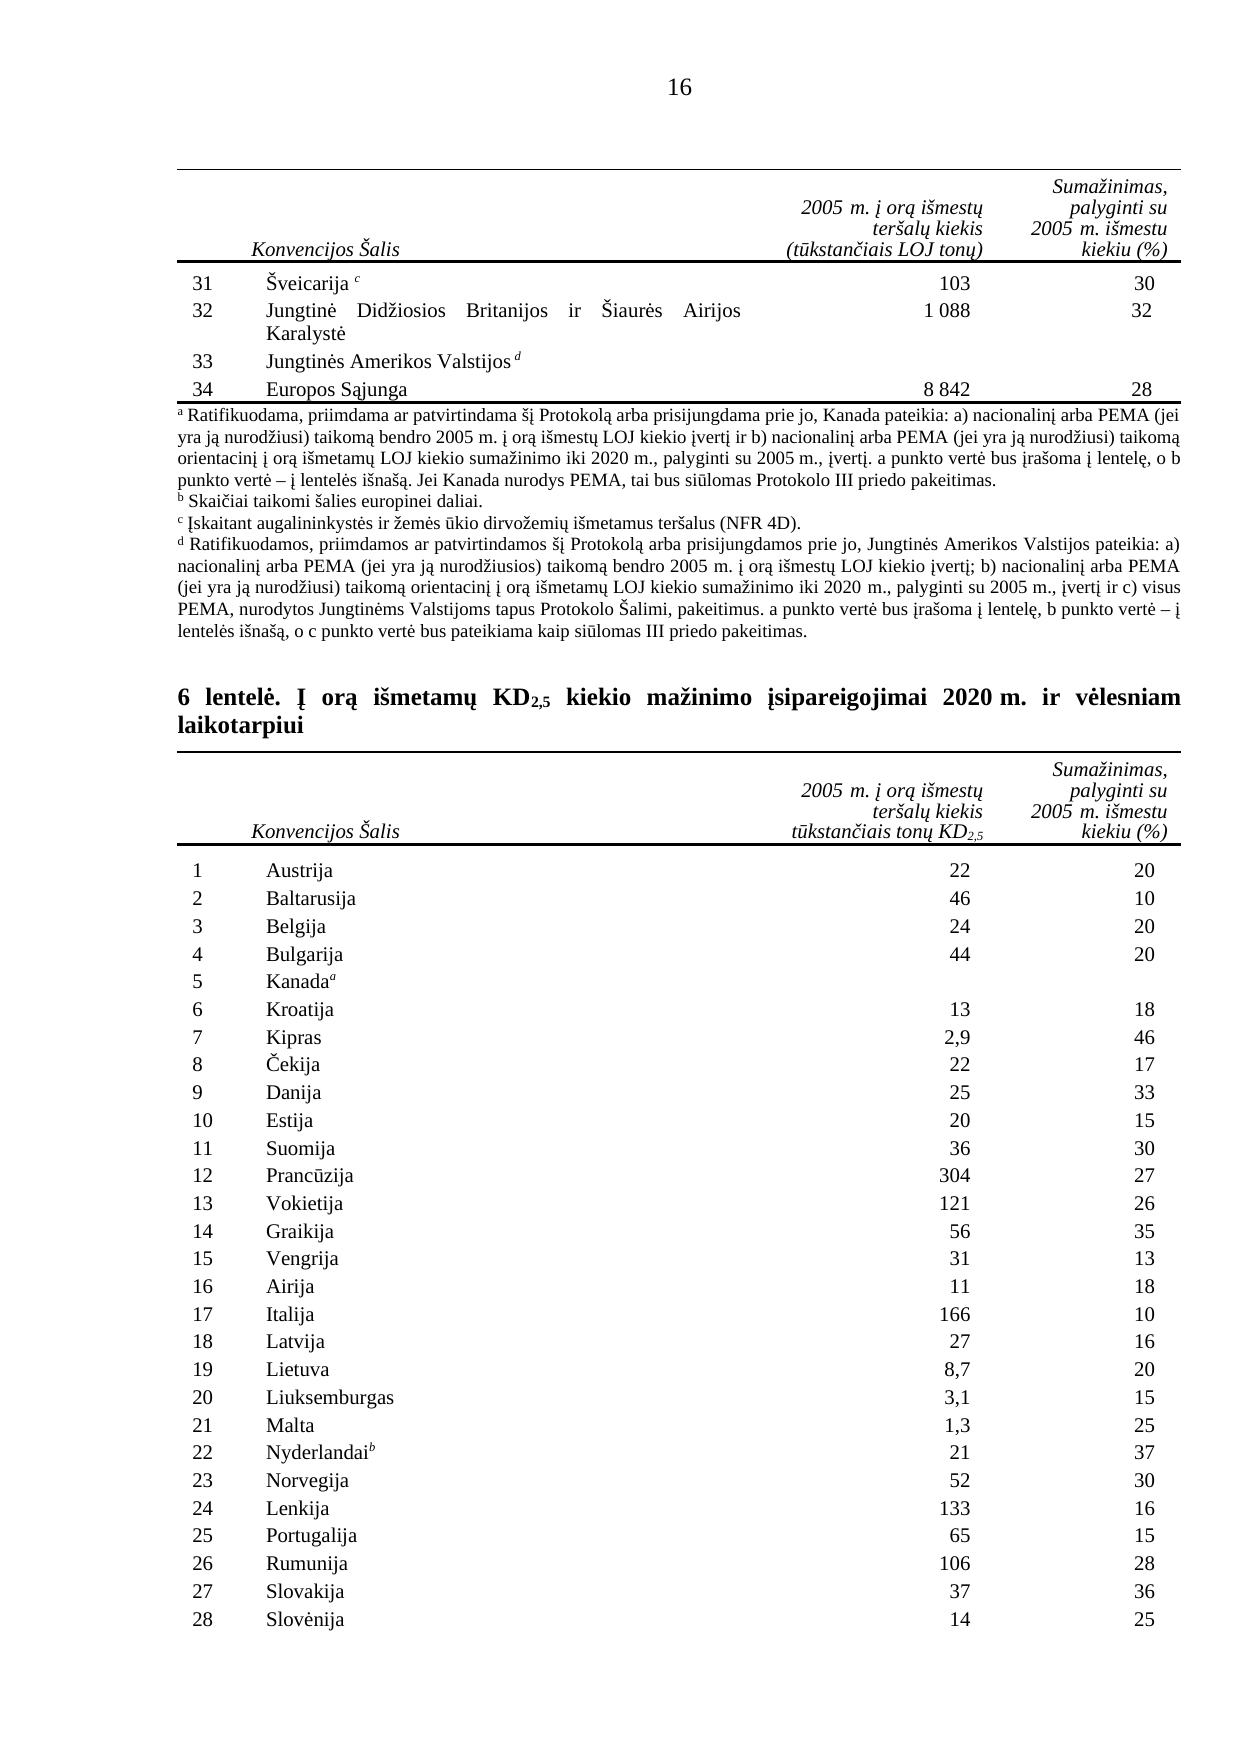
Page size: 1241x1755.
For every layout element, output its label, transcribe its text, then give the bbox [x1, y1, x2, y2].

table_cell 6 [177, 993, 251, 1021]
table_header Konvencijos Šalis [251, 753, 768, 843]
table_cell 44 [768, 938, 997, 966]
table_cell 56 [768, 1215, 997, 1243]
table_cell [768, 1631, 997, 1636]
table_header Sumažinimas, palyginti su 2005 m. išmestu kiekiu (%) [997, 170, 1181, 260]
table_cell [997, 345, 1181, 373]
table_cell 10 [997, 1298, 1181, 1326]
table_cell 25 [997, 1603, 1181, 1631]
table_header 2005 m. į orą išmestų teršalų kiekis (tūkstančiais LOJ tonų) [768, 170, 997, 260]
table_cell 22 [768, 1049, 997, 1076]
table_cell 23 [177, 1464, 251, 1492]
table_cell 10 [997, 883, 1181, 910]
table_cell 28 [997, 1548, 1181, 1575]
table_cell 13 [177, 1187, 251, 1215]
table_cell Slovakija [251, 1575, 768, 1603]
table_cell Kroatija [251, 993, 768, 1021]
table_header [177, 753, 251, 843]
table_cell 8,7 [768, 1354, 997, 1381]
table_cell Vokietija [251, 1187, 768, 1215]
table_cell Baltarusija [251, 883, 768, 910]
table_cell 20 [177, 1381, 251, 1409]
table_cell 21 [768, 1437, 997, 1464]
table_cell Jungtinės Amerikos Valstijos d [251, 345, 768, 373]
table_cell [997, 846, 1181, 855]
table_cell 46 [768, 883, 997, 910]
table_cell 20 [997, 938, 1181, 966]
table_cell 32 [997, 295, 1181, 345]
table_cell Rumunija [251, 1548, 768, 1575]
table_cell 8 [177, 1049, 251, 1076]
table_header 2005 m. į orą išmestų teršalų kiekis tūkstančiais tonų KD2,5 [768, 753, 997, 843]
table_cell 10 [177, 1104, 251, 1132]
table_cell 13 [768, 993, 997, 1021]
table_cell Jungtinė Didžiosios Britanijos ir Šiaurės Airijos Karalystė [251, 295, 768, 345]
table_cell 31 [177, 272, 251, 295]
table_cell 9 [177, 1076, 251, 1104]
table_cell [251, 1631, 768, 1636]
table_cell 16 [177, 1270, 251, 1298]
table_cell 15 [177, 1243, 251, 1270]
table_cell 46 [997, 1021, 1181, 1049]
table_cell 27 [768, 1326, 997, 1353]
table_cell Vengrija [251, 1243, 768, 1270]
table_cell 20 [768, 1104, 997, 1132]
table_cell 3,1 [768, 1381, 997, 1409]
table_cell 17 [177, 1298, 251, 1326]
table_cell 14 [768, 1603, 997, 1631]
table_cell 20 [997, 910, 1181, 938]
table_cell Мalta [251, 1409, 768, 1437]
table_cell Liuksemburgas [251, 1381, 768, 1409]
table_cell 34 [177, 373, 251, 401]
table_cell 36 [768, 1132, 997, 1159]
table_cell Nyderlandaib [251, 1437, 768, 1464]
table_cell 37 [997, 1437, 1181, 1464]
table_cell [997, 263, 1181, 272]
table_cell 32 [177, 295, 251, 345]
table_cell 18 [997, 1270, 1181, 1298]
table_cell [177, 846, 251, 855]
table_cell 27 [997, 1160, 1181, 1187]
table_cell 11 [768, 1270, 997, 1298]
table_cell 13 [997, 1243, 1181, 1270]
table_cell 12 [177, 1160, 251, 1187]
table_cell 16 [997, 1492, 1181, 1520]
table_header [177, 170, 251, 260]
text b Skaičiai taikomi šalies europinei daliai. [177, 490, 1181, 512]
table_cell Suomija [251, 1132, 768, 1159]
table_cell Belgija [251, 910, 768, 938]
table_cell 27 [177, 1575, 251, 1603]
table_cell 36 [997, 1575, 1181, 1603]
table_cell [251, 263, 768, 272]
table_cell [768, 263, 997, 272]
table_cell 28 [997, 373, 1181, 401]
table_cell 14 [177, 1215, 251, 1243]
table_cell 26 [177, 1548, 251, 1575]
table_cell 24 [177, 1492, 251, 1520]
table_cell 33 [177, 345, 251, 373]
table_cell Lenkija [251, 1492, 768, 1520]
table_cell 106 [768, 1548, 997, 1575]
table_cell 8 842 [768, 373, 997, 401]
table_cell [251, 846, 768, 855]
table_cell Bulgarija [251, 938, 768, 966]
table_cell 1 088 [768, 295, 997, 345]
table_cell 25 [768, 1076, 997, 1104]
table_cell 30 [997, 1132, 1181, 1159]
table_cell 1,3 [768, 1409, 997, 1437]
table_cell Kanadaa [251, 966, 768, 993]
text c Įskaitant augalininkystės ir žemės ūkio dirvožemių išmetamus teršalus (NFR 4D). [177, 512, 1181, 533]
text d Ratifikuodamos, priimdamos ar patvirtindamos šį Protokolą arba prisijungdamos prie jo, Jungtinės Amerikos Valstijos pateikia: a) nacionalinį arba PEMA (jei yra ją nurodžiusios) taikomą bendro 2005 m. į orą išmestų LOJ kiekio įvertį; b) nacionalinį arba PEMA (jei yra ją nurodžiusi) taikomą orientacinį į orą išmetamų LOJ kiekio sumažinimo iki 2020 m., palyginti su 2005 m., įvertį ir c) visus PEMA, nurodytos Jungtinėms Valstijoms tapus Protokolo Šalimi, pakeitimus. a punkto vertė bus įrašoma į lentelę, b punkto vertė – į lentelės išnašą, o c punkto vertė bus pateikiama kaip siūlomas III priedo pakeitimas. [177, 533, 1181, 641]
table_cell 24 [768, 910, 997, 938]
table_cell 20 [997, 1354, 1181, 1381]
table_cell 25 [177, 1520, 251, 1547]
table_cell 16 [997, 1326, 1181, 1353]
table_cell 30 [997, 1464, 1181, 1492]
table_header Konvencijos Šalis [251, 170, 768, 260]
table_cell 166 [768, 1298, 997, 1326]
table_cell 35 [997, 1215, 1181, 1243]
text a Ratifikuodama, priimdama ar patvirtindama šį Protokolą arba prisijungdama prie jo, Kanada pateikia: a) nacionalinį arba PEMA (jei yra ją nurodžiusi) taikomą bendro 2005 m. į orą išmestų LOJ kiekio įvertį ir b) nacionalinį arba PEMA (jei yra ją nurodžiusi) taikomą orientacinį į orą išmetamų LOJ kiekio sumažinimo iki 2020 m., palyginti su 2005 m., įvertį. a punkto vertė bus įrašoma į lentelę, o b punkto vertė – į lentelės išnašą. Jei Kanada nurodys PEMA, tai bus siūlomas Protokolo III priedo pakeitimas. [177, 404, 1181, 490]
table_cell [768, 846, 997, 855]
table_cell 304 [768, 1160, 997, 1187]
table_cell 18 [997, 993, 1181, 1021]
table_cell Latvija [251, 1326, 768, 1353]
table_cell 17 [997, 1049, 1181, 1076]
table_cell 2 [177, 883, 251, 910]
table_cell 25 [997, 1409, 1181, 1437]
table_cell 11 [177, 1132, 251, 1159]
table_cell 33 [997, 1076, 1181, 1104]
table_cell [997, 966, 1181, 993]
table_cell 31 [768, 1243, 997, 1270]
table_cell 28 [177, 1603, 251, 1631]
table_cell Italija [251, 1298, 768, 1326]
table_cell [997, 1631, 1181, 1636]
table_cell 52 [768, 1464, 997, 1492]
table_cell [768, 966, 997, 993]
table_cell 30 [997, 272, 1181, 295]
table_cell Europos Sąjunga [251, 373, 768, 401]
table_cell Norvegija [251, 1464, 768, 1492]
table_cell 5 [177, 966, 251, 993]
table_cell 121 [768, 1187, 997, 1215]
text 6 lentelė. Į orą išmetamų KD2,5 kiekio mažinimo įsipareigojimai 2020 m. ir vėlesniam laikotarpiui [177, 682, 1181, 739]
table_cell 22 [768, 855, 997, 882]
table_cell 26 [997, 1187, 1181, 1215]
table_cell 1 [177, 855, 251, 882]
table_cell Prancūzija [251, 1160, 768, 1187]
table_cell Slovėnija [251, 1603, 768, 1631]
table_cell 65 [768, 1520, 997, 1547]
table_cell 22 [177, 1437, 251, 1464]
table_cell [177, 1631, 251, 1636]
table_cell 15 [997, 1520, 1181, 1547]
table_cell Danija [251, 1076, 768, 1104]
table_cell 18 [177, 1326, 251, 1353]
table_cell Lietuva [251, 1354, 768, 1381]
table_cell 19 [177, 1354, 251, 1381]
table_cell Austrija [251, 855, 768, 882]
table_cell [768, 345, 997, 373]
table_cell 4 [177, 938, 251, 966]
table_cell Šveicarija c [251, 272, 768, 295]
table_header Sumažinimas, palyginti su 2005 m. išmestu kiekiu (%) [997, 753, 1181, 843]
table_cell Kipras [251, 1021, 768, 1049]
table_cell Estija [251, 1104, 768, 1132]
table_cell 20 [997, 855, 1181, 882]
table_cell [177, 263, 251, 272]
table_cell 7 [177, 1021, 251, 1049]
table_cell 15 [997, 1104, 1181, 1132]
table_cell 3 [177, 910, 251, 938]
table_cell 37 [768, 1575, 997, 1603]
table_cell Graikija [251, 1215, 768, 1243]
table_cell Portugalija [251, 1520, 768, 1547]
table_cell 21 [177, 1409, 251, 1437]
table_cell Čekija [251, 1049, 768, 1076]
table_cell Airija [251, 1270, 768, 1298]
table_cell 103 [768, 272, 997, 295]
table_cell 15 [997, 1381, 1181, 1409]
table_cell 133 [768, 1492, 997, 1520]
table_cell 2,9 [768, 1021, 997, 1049]
